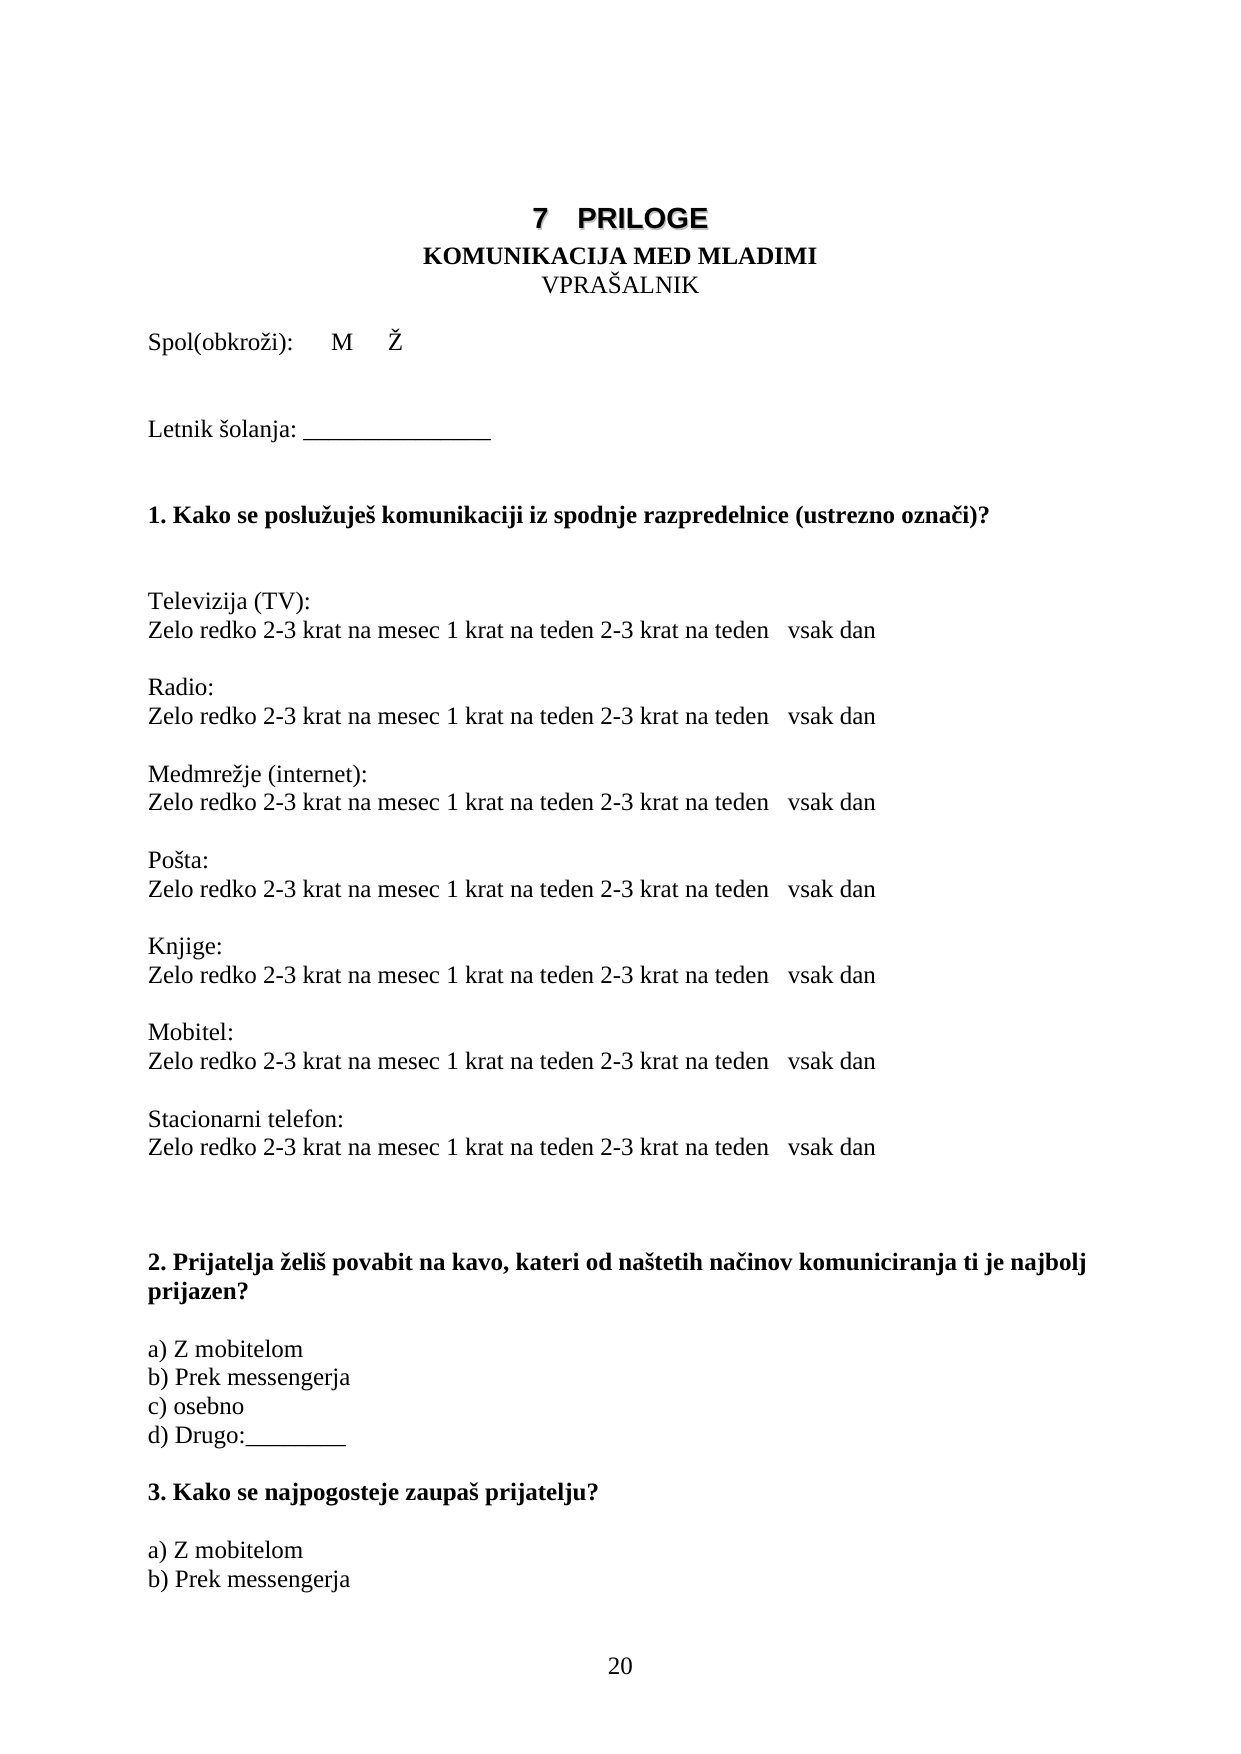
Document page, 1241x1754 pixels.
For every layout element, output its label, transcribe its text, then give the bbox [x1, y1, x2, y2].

subtitle priloge [148, 201, 1092, 235]
text KOMUNIKACIJA MED MLADIMI [148, 241, 1092, 270]
text 1. Kako se poslužuješ komunikaciji iz spodnje razpredelnice (ustrezno označi)? Televizija (TV): Zelo redko 2-3 krat na mesec 1 krat na teden 2-3 krat na teden vsak dan Radio: Zelo redko 2-3 krat na mesec 1 krat na teden 2-3 krat na teden vsak dan Medmrežje (internet): Zelo redko 2-3 krat na mesec 1 krat na teden 2-3 krat na teden vsak dan Pošta: Zelo redko 2-3 krat na mesec 1 krat na teden 2-3 krat na teden vsak dan Knjige: Zelo redko 2-3 krat na mesec 1 krat na teden 2-3 krat na teden vsak dan Mobitel: Zelo redko 2-3 krat na mesec 1 krat na teden 2-3 krat na teden vsak dan Stacionarni telefon: Zelo redko 2-3 krat na mesec 1 krat na teden 2-3 krat na teden vsak dan 2. Prijatelja želiš povabit na kavo, kateri od naštetih načinov komuniciranja ti je najbolj prijazen? a) Z mobitelom b) Prek messengerja c) osebno d) Drugo:________ 3. Kako se najpogosteje zaupaš prijatelju? a) Z mobitelom b) Prek messengerja [148, 471, 1092, 1592]
text Letnik šolanja: _______________ [148, 414, 1092, 442]
text VPRAŠALNIK [148, 270, 1092, 299]
text Spol(obkroži): M Ž [148, 327, 1092, 356]
